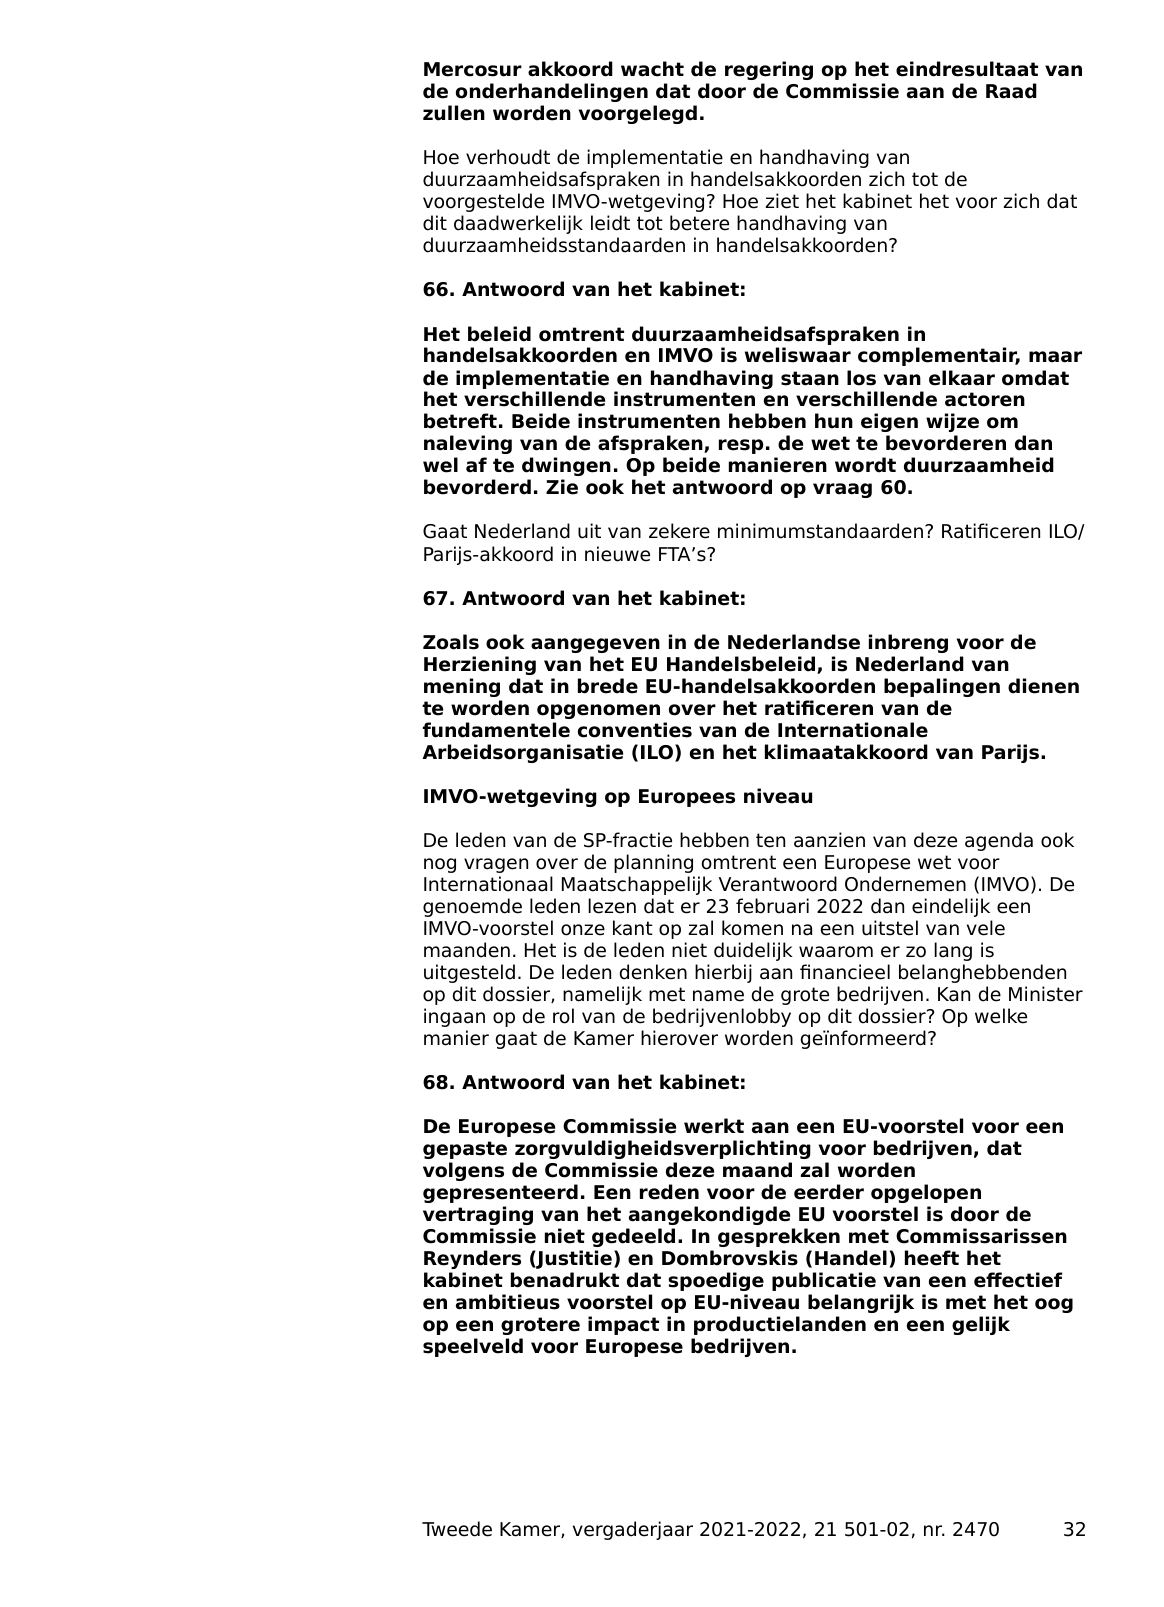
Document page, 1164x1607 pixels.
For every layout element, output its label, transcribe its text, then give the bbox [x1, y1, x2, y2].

text De Europese Commissie werkt aan een EU-voorstel voor een gepaste zorgvuldigheidsverplichting voor bedrijven, dat volgens de Commissie deze maand zal worden gepresenteerd. Een reden voor de eerder opgelopen vertraging van het aangekondigde EU voorstel is door de Commissie niet gedeeld. In gesprekken met Commissarissen Reynders (Justitie) en Dombrovskis (Handel) heeft het kabinet benadrukt dat spoedige publicatie van een effectief en ambitieus voorstel op EU-niveau belangrijk is met het oog op een grotere impact in productielanden en een gelijk speelveld voor Europese bedrijven. [422, 1116, 1087, 1358]
subtitle 68. Antwoord van het kabinet: [422, 1072, 1087, 1094]
subtitle 66. Antwoord van het kabinet: [422, 279, 1087, 301]
text Het beleid omtrent duurzaamheidsafspraken in handelsakkoorden en IMVO is weliswaar complementair, maar de implementatie en handhaving staan los van elkaar omdat het verschillende instrumenten en verschillende actoren betreft. Beide instrumenten hebben hun eigen wijze om naleving van de afspraken, resp. de wet te bevorderen dan wel af te dwingen. Op beide manieren wordt duurzaamheid bevorderd. Zie ook het antwoord op vraag 60. [422, 323, 1087, 499]
text Gaat Nederland uit van zekere minimumstandaarden? Ratificeren ILO/ Parijs-akkoord in nieuwe FTA’s? [422, 521, 1087, 565]
text Hoe verhoudt de implementatie en handhaving van duurzaamheidsafspraken in handelsakkoorden zich tot de voorgestelde IMVO-wetgeving? Hoe ziet het kabinet het voor zich dat dit daadwerkelijk leidt tot betere handhaving van duurzaamheidsstandaarden in handelsakkoorden? [422, 147, 1087, 257]
text De leden van de SP-fractie hebben ten aanzien van deze agenda ook nog vragen over de planning omtrent een Europese wet voor Internationaal Maatschappelijk Verantwoord Ondernemen (IMVO). De genoemde leden lezen dat er 23 februari 2022 dan eindelijk een IMVO-voorstel onze kant op zal komen na een uitstel van vele maanden. Het is de leden niet duidelijk waarom er zo lang is uitgesteld. De leden denken hierbij aan financieel belanghebbenden op dit dossier, namelijk met name de grote bedrijven. Kan de Minister ingaan op de rol van de bedrijvenlobby op dit dossier? Op welke manier gaat de Kamer hierover worden geïnformeerd? [422, 830, 1087, 1050]
subtitle IMVO-wetgeving op Europees niveau [422, 786, 1087, 808]
text Mercosur akkoord wacht de regering op het eindresultaat van de onderhandelingen dat door de Commissie aan de Raad zullen worden voorgelegd. [422, 59, 1087, 125]
text Zoals ook aangegeven in de Nederlandse inbreng voor de Herziening van het EU Handelsbeleid, is Nederland van mening dat in brede EU-handelsakkoorden bepalingen dienen te worden opgenomen over het ratificeren van de fundamentele conventies van de Internationale Arbeidsorganisatie (ILO) en het klimaatakkoord van Parijs. [422, 632, 1087, 764]
subtitle 67. Antwoord van het kabinet: [422, 588, 1087, 609]
